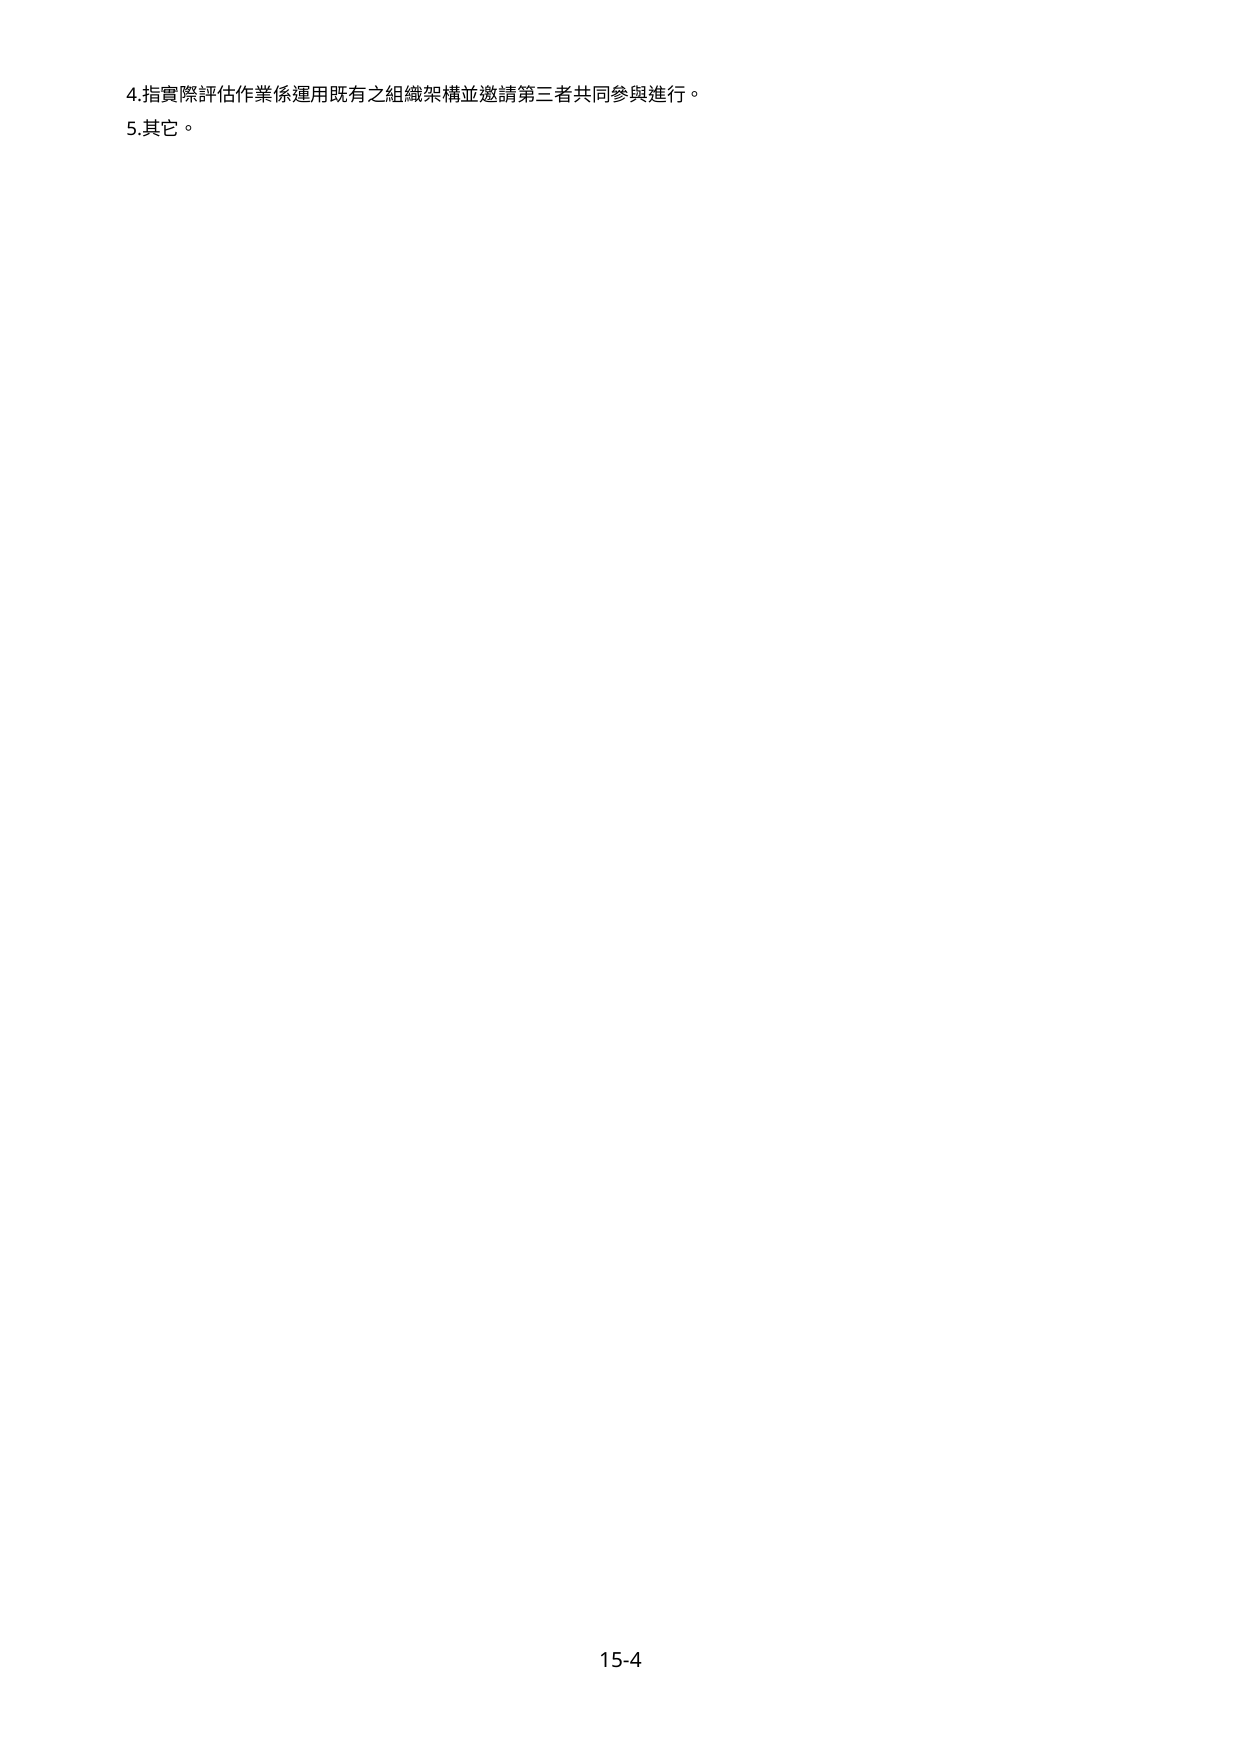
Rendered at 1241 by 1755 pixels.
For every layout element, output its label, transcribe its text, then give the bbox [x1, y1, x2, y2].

text 5.其它。 [89, 108, 1152, 142]
text 4.指實際評估作業係運用既有之組織架構並邀請第三者共同參與進行。 [89, 75, 1152, 108]
